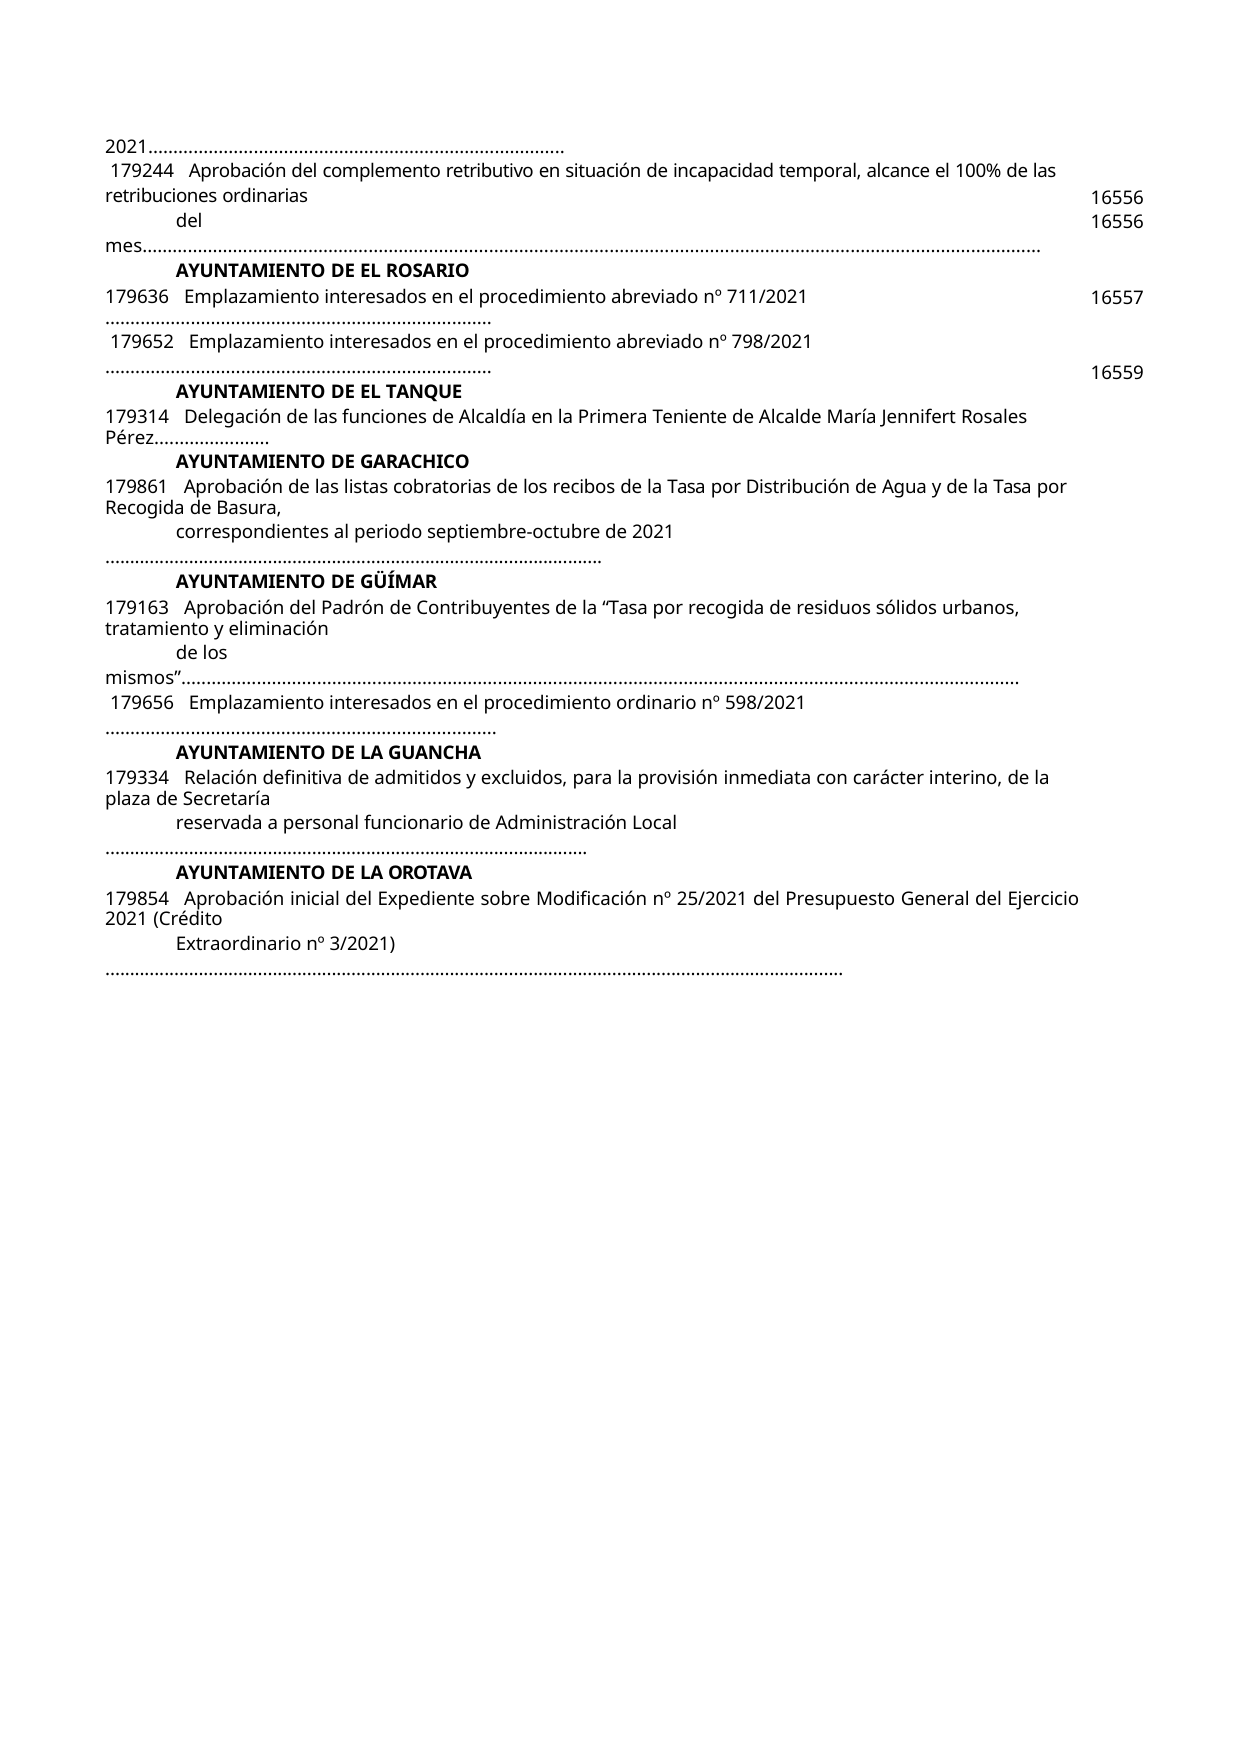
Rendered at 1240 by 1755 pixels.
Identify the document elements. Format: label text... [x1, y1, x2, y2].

table_header [1086, 133, 1090, 980]
table_header del municipio para la temporada 2021/2022 ......................................................................................................................... 179447 Extracto de la convocatoria de subvenciones a instituciones de educación secundaria de este municipio para el desarrollo de programas para la integración y la acción comunitaria a través de actividades deportivas para el curso 2021/2022....... 179450 Extracto de la convocatoria de subvenciones a los clubes deportivos de Arona con equipos representativos Senior encompeticiones federadas de fútbol para la temporada 2021/2022................................................................................................................. 179454 Extracto de la convocatoria de subvenciones a los clubes deportivos de Arona para el desarrollo de equipos federados de fútbol base para la temporada 2021/2022.............................................................................................................................. AYUNTAMIENTO DE ARICO 179912 Aprobación inicial del Expediente de modificación presupuestaria nº 12/2021, de Crédito Extraordinario y Suplemento de Crédito............................................................................................................................................................................... AYUNTAMIENTO DE BREÑA ALTA 180483 Aprobación inicial del Expediente nº 33, de Crédito Extraordinario .................................................................................... 180028 Aprobación inicial del Expediente nº 34, de Suplemento de Crédito.................................................................................... AYUNTAMIENTO DE CANDELARIA 179192 Aprobación de las Bases Reguladoras de la Campaña Navidad 2021................................................................................... 179244 Aprobación del complemento retributivo en situación de incapacidad temporal, alcance el 100% de las retribuciones ordinarias del mes................................................................................................................................................................................... AYUNTAMIENTO DE EL ROSARIO 179636 Emplazamiento interesados en el procedimiento abreviado nº 711/2021 ............................................................................. 179652 Emplazamiento interesados en el procedimiento abreviado nº 798/2021 ............................................................................. AYUNTAMIENTO DE EL TANQUE 179314 Delegación de las funciones de Alcaldía en la Primera Teniente de Alcalde María Jennifert Rosales Pérez....................... AYUNTAMIENTO DE GARACHICO 179861 Aprobación de las listas cobratorias de los recibos de la Tasa por Distribución de Agua y de la Tasa por Recogida de Basura, correspondientes al periodo septiembre-octubre de 2021 ..................................................................................................... AYUNTAMIENTO DE GÜÍMAR 179163 Aprobación del Padrón de Contribuyentes de la “Tasa por recogida de residuos sólidos urbanos, tratamiento y eliminación de los mismos”....................................................................................................................................................................... 179656 Emplazamiento interesados en el procedimiento ordinario nº 598/2021 .............................................................................. AYUNTAMIENTO DE LA GUANCHA 179334 Relación definitiva de admitidos y excluidos, para la provisión inmediata con carácter interino, de la plaza de Secretaría reservada a personal funcionario de Administración Local .................................................................................................. AYUNTAMIENTO DE LA OROTAVA 179854 Aprobación inicial del Expediente sobre Modificación nº 25/2021 del Presupuesto General del Ejercicio 2021 (Crédito Extraordinario nº 3/2021) ...................................................................................................................................................... [105, 133, 1086, 980]
table_header 16556 16556 16557 16559 [1090, 133, 1147, 980]
